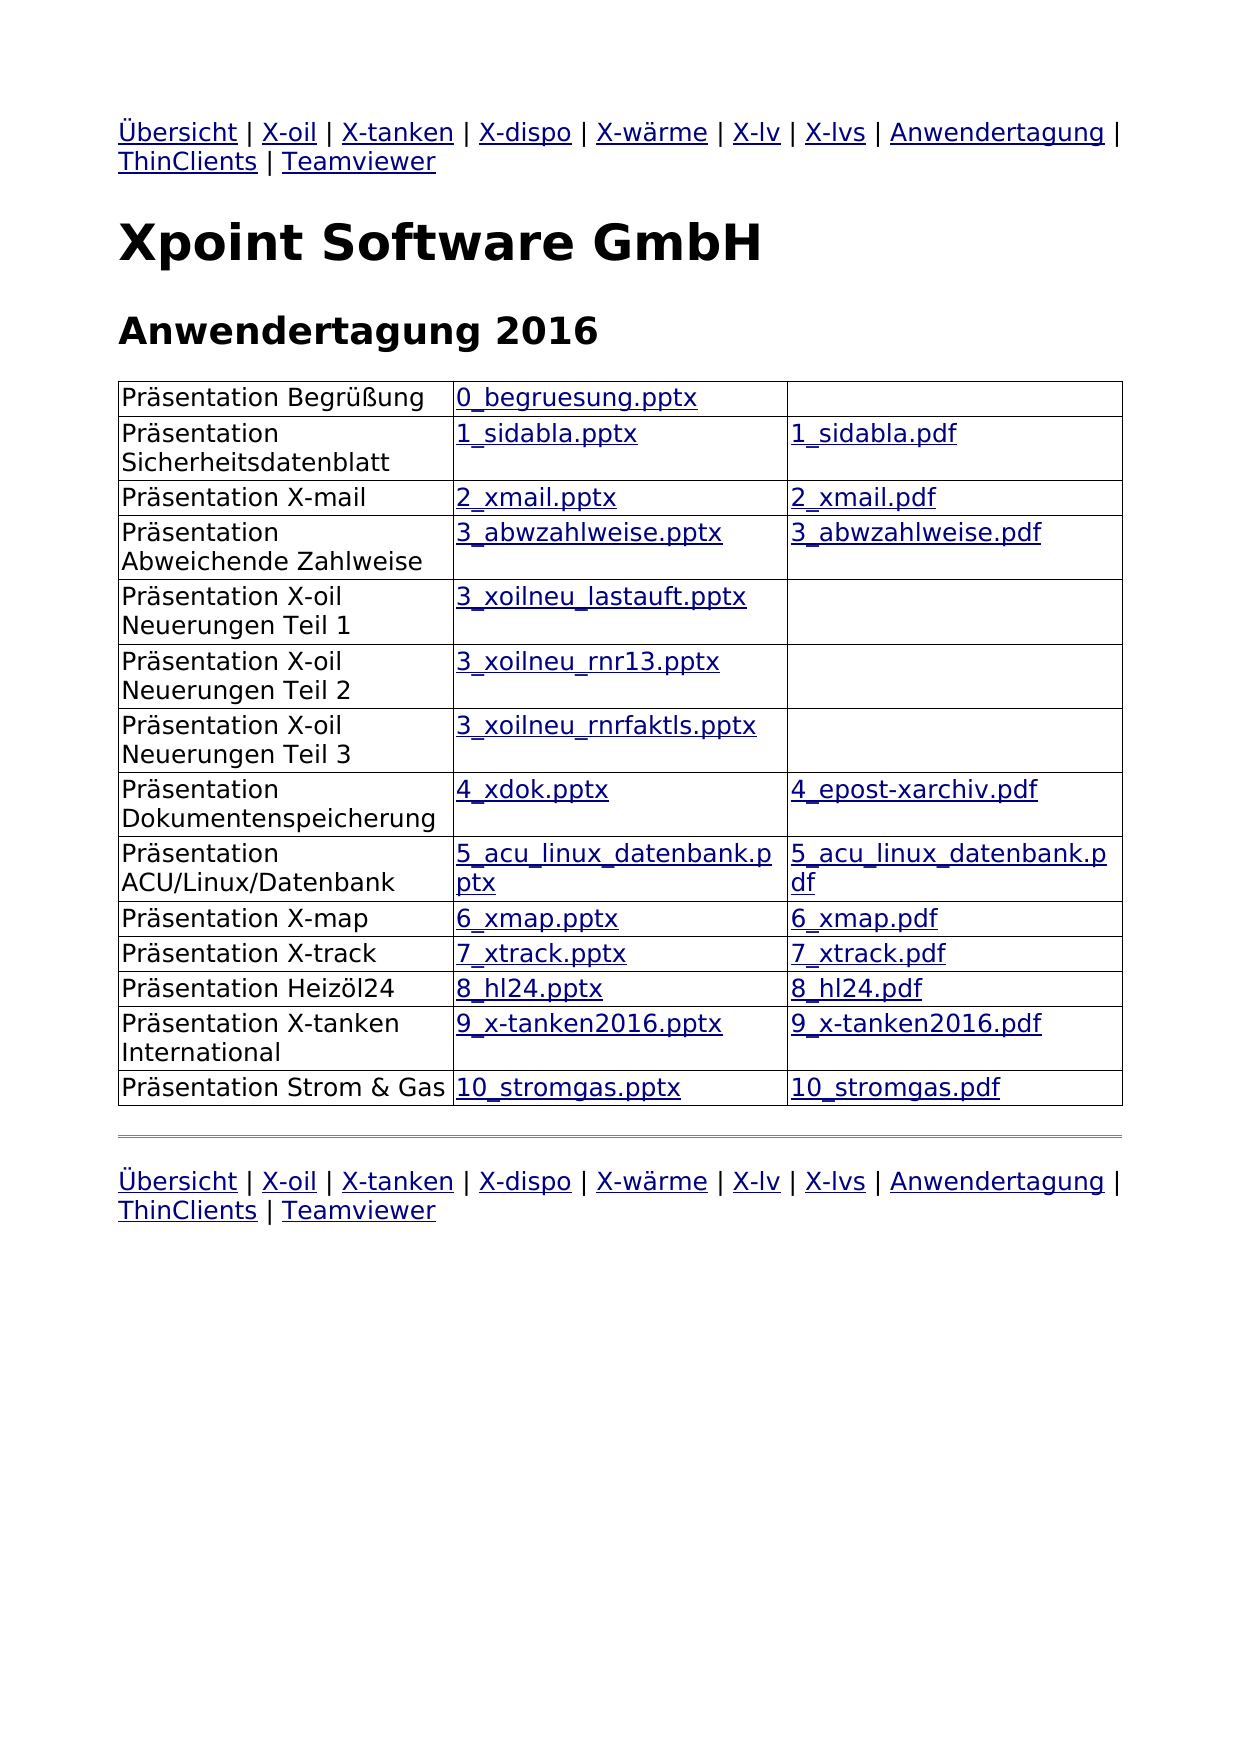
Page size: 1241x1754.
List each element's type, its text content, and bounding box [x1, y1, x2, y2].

table_cell Präsentation X-oil Neuerungen Teil 1 [119, 580, 453, 644]
table_cell 2_xmail.pptx [454, 481, 787, 515]
table_cell 7_xtrack.pdf [788, 937, 1122, 971]
table_cell Präsentation X-oil Neuerungen Teil 2 [119, 645, 453, 708]
table_cell 2_xmail.pdf [788, 481, 1122, 515]
table_cell Präsentation X-mail [119, 481, 453, 515]
table_cell 10_stromgas.pptx [454, 1071, 787, 1105]
table_cell 6_xmap.pptx [454, 902, 787, 936]
table_cell 10_stromgas.pdf [788, 1071, 1122, 1105]
table_cell 3_xoilneu_rnr13.pptx [454, 645, 787, 708]
table_cell Präsentation Heizöl24 [119, 972, 453, 1006]
table_cell 9_x-tanken2016.pdf [788, 1007, 1122, 1070]
table_cell Präsentation Abweichende Zahlweise [119, 516, 453, 579]
text Übersicht | X-oil | X-tanken | X-dispo | X-wärme | X-lv | X-lvs | Anwendertagung | ThinClients | Teamviewer [118, 1167, 1122, 1225]
table_cell 6_xmap.pdf [788, 902, 1122, 936]
table_cell [788, 645, 1122, 708]
table_cell 3_xoilneu_rnrfaktls.pptx [454, 709, 787, 772]
table_cell 4_xdok.pptx [454, 773, 787, 836]
table_cell 7_xtrack.pptx [454, 937, 787, 971]
table_cell Präsentation Dokumentenspeicherung [119, 773, 453, 836]
table_header 0_begruesung.pptx [454, 382, 787, 416]
table_cell 8_hl24.pdf [788, 972, 1122, 1006]
table_cell 3_abwzahlweise.pptx [454, 516, 787, 579]
table_cell 8_hl24.pptx [454, 972, 787, 1006]
table_cell Präsentation X-oil Neuerungen Teil 3 [119, 709, 453, 772]
table_cell Präsentation X-tanken International [119, 1007, 453, 1070]
table_cell 9_x-tanken2016.pptx [454, 1007, 787, 1070]
table_cell 3_abwzahlweise.pdf [788, 516, 1122, 579]
table_cell Präsentation Strom & Gas [119, 1071, 453, 1105]
table_cell 1_sidabla.pdf [788, 417, 1122, 480]
table_cell Präsentation X-track [119, 937, 453, 971]
subtitle Anwendertagung 2016 [118, 310, 1122, 353]
table_cell Präsentation ACU/Linux/Datenbank [119, 837, 453, 901]
table_cell Präsentation Sicherheitsdatenblatt [119, 417, 453, 480]
table_header Präsentation Begrüßung [119, 382, 453, 416]
table_header [788, 382, 1122, 416]
table_cell [788, 580, 1122, 644]
table_cell Präsentation X-map [119, 902, 453, 936]
table_cell 4_epost-xarchiv.pdf [788, 773, 1122, 836]
table_cell [788, 709, 1122, 772]
table_cell 5_acu_linux_datenbank.pptx [454, 837, 787, 901]
table_cell 3_xoilneu_lastauft.pptx [454, 580, 787, 644]
table_cell 5_acu_linux_datenbank.pdf [788, 837, 1122, 901]
text Übersicht | X-oil | X-tanken | X-dispo | X-wärme | X-lv | X-lvs | Anwendertagung | ThinClients | Teamviewer [118, 118, 1122, 176]
subtitle Xpoint Software GmbH [118, 214, 1122, 272]
table_cell 1_sidabla.pptx [454, 417, 787, 480]
